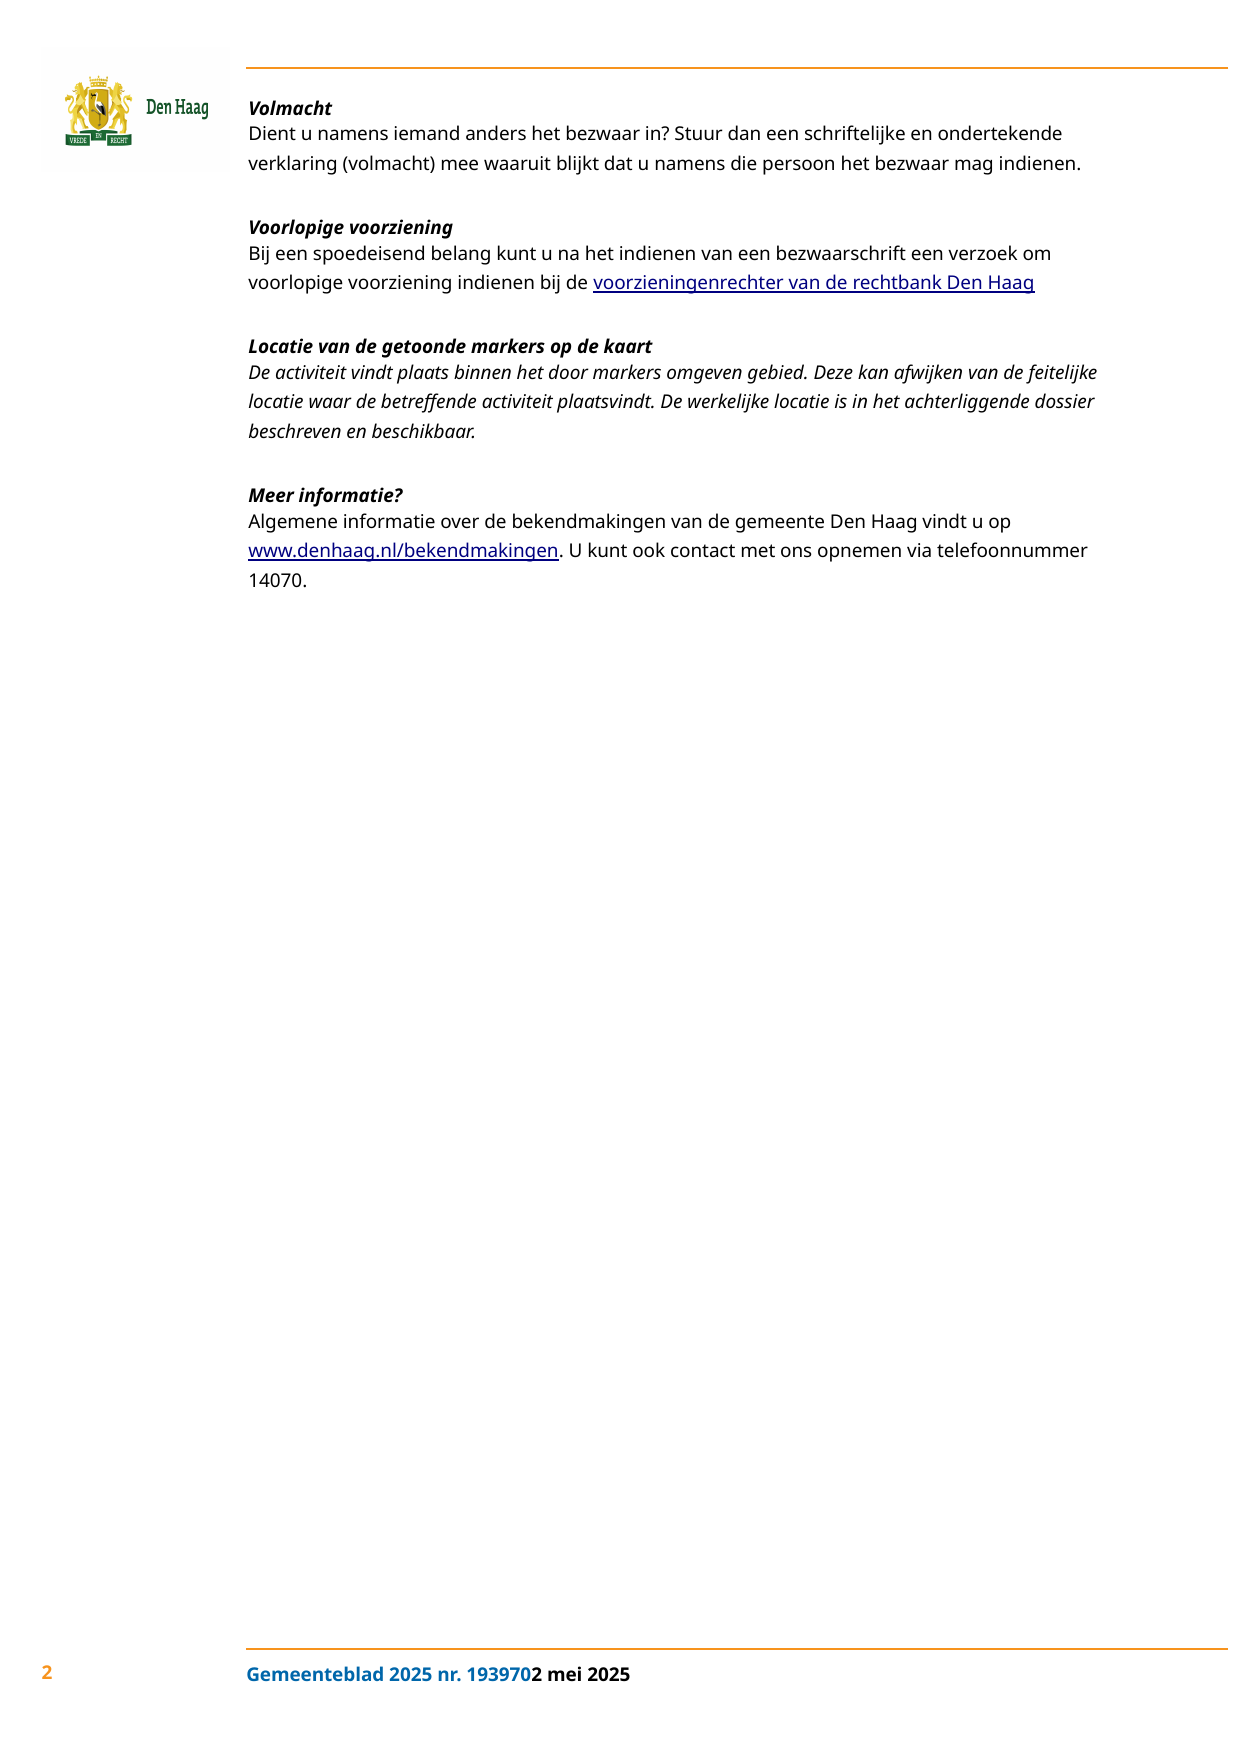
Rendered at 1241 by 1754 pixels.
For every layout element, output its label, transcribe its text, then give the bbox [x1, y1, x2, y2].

text Algemene informatie over de bekendmakingen van de gemeente Den Haag vindt u op www.denhaag.nl/bekendmakingen. U kunt ook contact met ons opnemen via telefoonnummer 14070. [248, 508, 1152, 593]
picture [41, 47, 231, 172]
text Meer informatie? [248, 482, 1152, 508]
text De activiteit vindt plaats binnen het door markers omgeven gebied. Deze kan afwijken van de feitelijke locatie waar de betreffende activiteit plaatsvindt. De werkelijke locatie is in het achterliggende dossier beschreven en beschikbaar. [248, 359, 1152, 444]
text Dient u namens iemand anders het bezwaar in? Stuur dan een schriftelijke en ondertekende verklaring (volmacht) mee waaruit blijkt dat u namens die persoon het bezwaar mag indienen. [248, 121, 1152, 176]
text Locatie van de getoonde markers op de kaart [248, 333, 1152, 359]
text Bij een spoedeisend belang kunt u na het indienen van een bezwaarschrift een verzoek om voorlopige voorziening indienen bij de voorzieningenrechter van de rechtbank Den Haag [248, 240, 1152, 295]
text Voorlopige voorziening [248, 214, 1152, 240]
text Volmacht [248, 95, 1152, 121]
